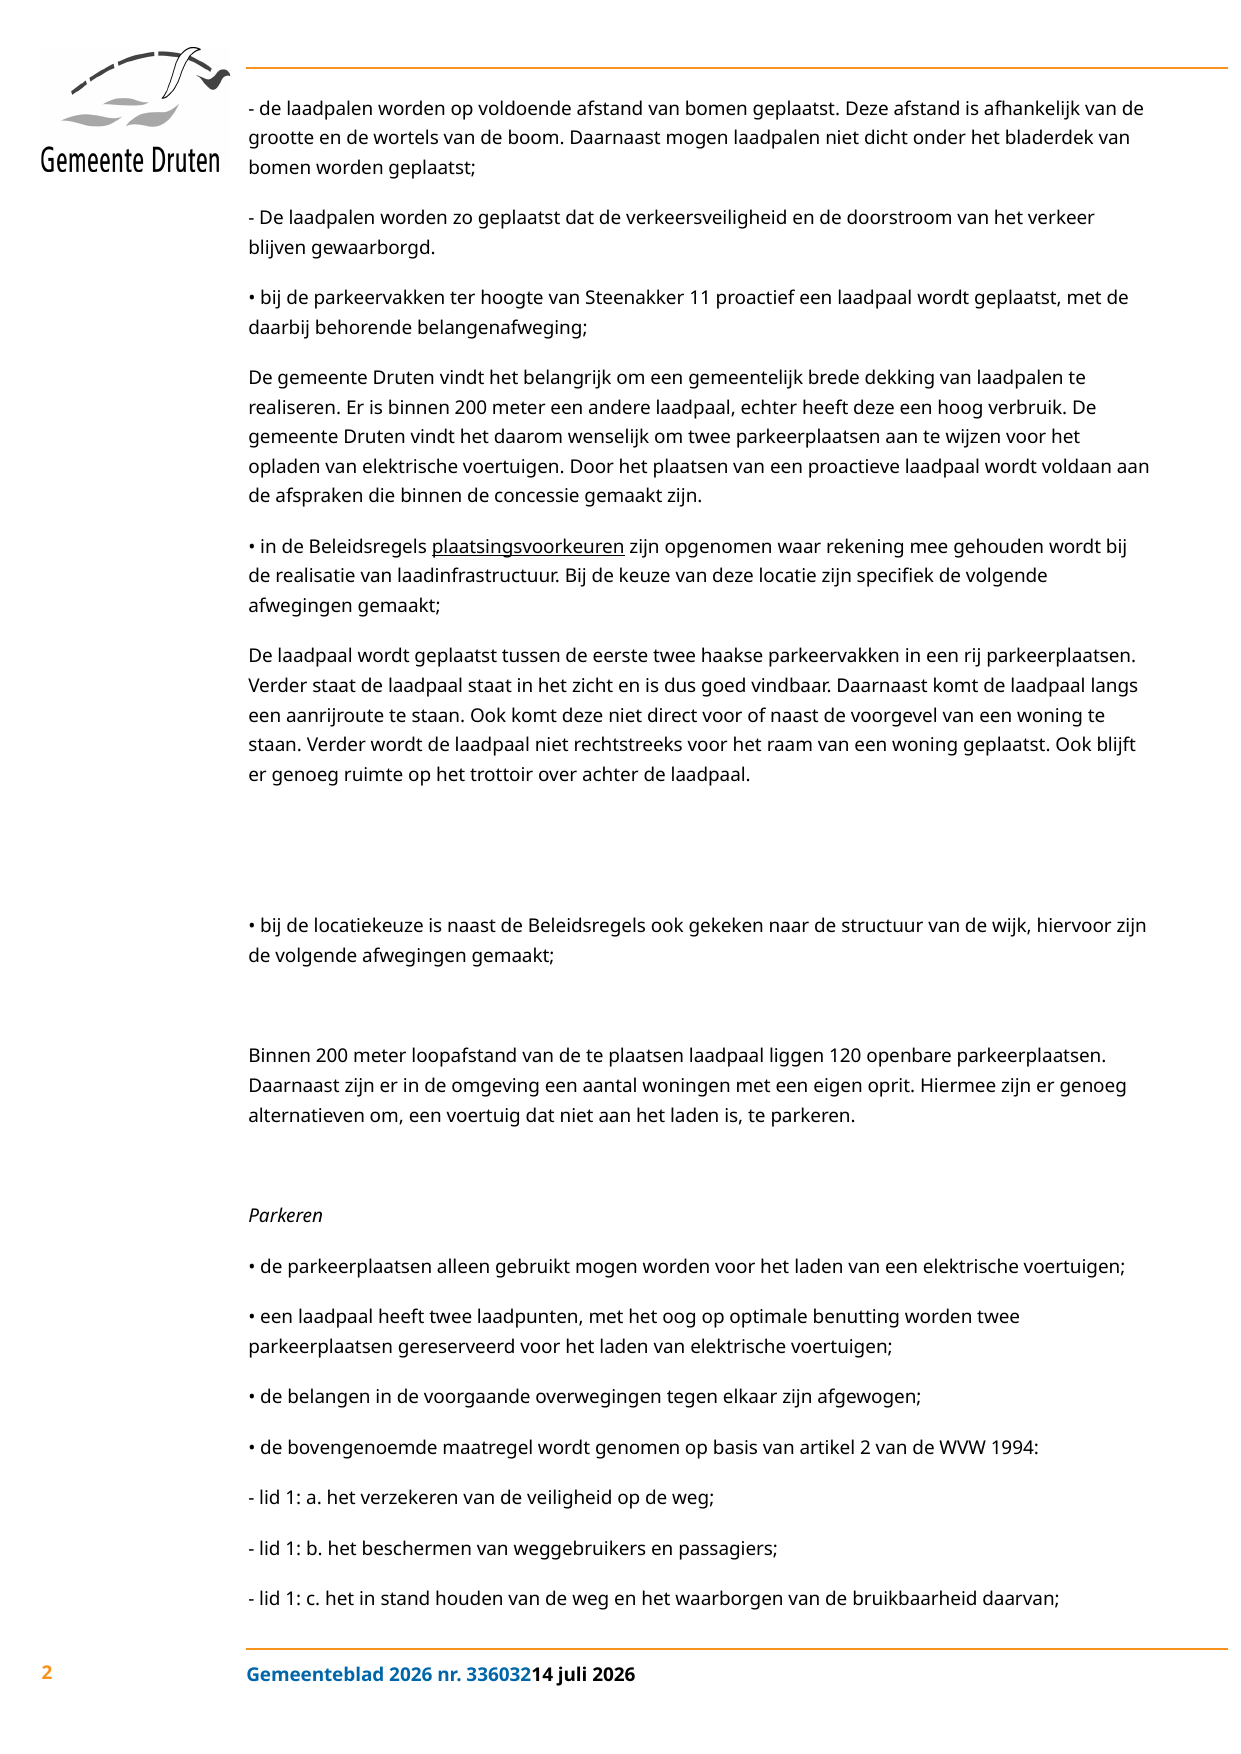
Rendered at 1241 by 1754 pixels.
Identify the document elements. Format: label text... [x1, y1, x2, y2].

text • de parkeerplaatsen alleen gebruikt mogen worden voor het laden van een elektrische voertuigen; [248, 1253, 1152, 1279]
text • de belangen in de voorgaande overwegingen tegen elkaar zijn afgewogen; [248, 1383, 1152, 1409]
text - de laadpalen worden op voldoende afstand van bomen geplaatst. Deze afstand is afhankelijk van de grootte en de wortels van de boom. Daarnaast mogen laadpalen niet dicht onder het bladerdek van bomen worden geplaatst; [248, 95, 1152, 180]
picture [41, 47, 231, 172]
text - lid 1: b. het beschermen van weggebruikers en passagiers; [248, 1535, 1152, 1561]
text - lid 1: c. het in stand houden van de weg en het waarborgen van de bruikbaarheid daarvan; [248, 1585, 1152, 1611]
text • bij de parkeervakken ter hoogte van Steenakker 11 proactief een laadpaal wordt geplaatst, met de daarbij behorende belangenafweging; [248, 284, 1152, 340]
text • een laadpaal heeft twee laadpunten, met het oog op optimale benutting worden twee parkeerplaatsen gereserveerd voor het laden van elektrische voertuigen; [248, 1303, 1152, 1359]
text De laadpaal wordt geplaatst tussen de eerste twee haakse parkeervakken in een rij parkeerplaatsen. Verder staat de laadpaal staat in het zicht en is dus goed vindbaar. Daarnaast komt de laadpaal langs een aanrijroute te staan. Ook komt deze niet direct voor of naast de voorgevel van een woning te staan. Verder wordt de laadpaal niet rechtstreeks voor het raam van een woning geplaatst. Ook blijft er genoeg ruimte op het trottoir over achter de laadpaal. [248, 643, 1152, 787]
text De gemeente Druten vindt het belangrijk om een gemeentelijk brede dekking van laadpalen te realiseren. Er is binnen 200 meter een andere laadpaal, echter heeft deze een hoog verbruik. De gemeente Druten vindt het daarom wenselijk om twee parkeerplaatsen aan te wijzen voor het opladen van elektrische voertuigen. Door het plaatsen van een proactieve laadpaal wordt voldaan aan de afspraken die binnen de concessie gemaakt zijn. [248, 364, 1152, 508]
text • de bovengenoemde maatregel wordt genomen op basis van artikel 2 van de WVW 1994: [248, 1434, 1152, 1460]
text - De laadpalen worden zo geplaatst dat de verkeersveiligheid en de doorstroom van het verkeer blijven gewaarborgd. [248, 204, 1152, 260]
text • in de Beleidsregels plaatsingsvoorkeuren zijn opgenomen waar rekening mee gehouden wordt bij de realisatie van laadinfrastructuur. Bij de keuze van deze locatie zijn specifiek de volgende afwegingen gemaakt; [248, 533, 1152, 618]
text • bij de locatiekeuze is naast de Beleidsregels ook gekeken naar de structuur van de wijk, hiervoor zijn de volgende afwegingen gemaakt; [248, 912, 1152, 968]
text - lid 1: a. het verzekeren van de veiligheid op de weg; [248, 1484, 1152, 1510]
text Binnen 200 meter loopafstand van de te plaatsen laadpaal liggen 120 openbare parkeerplaatsen. Daarnaast zijn er in de omgeving een aantal woningen met een eigen oprit. Hiermee zijn er genoeg alternatieven om, een voertuig dat niet aan het laden is, te parkeren. [248, 1043, 1152, 1128]
text Parkeren [248, 1203, 1152, 1228]
